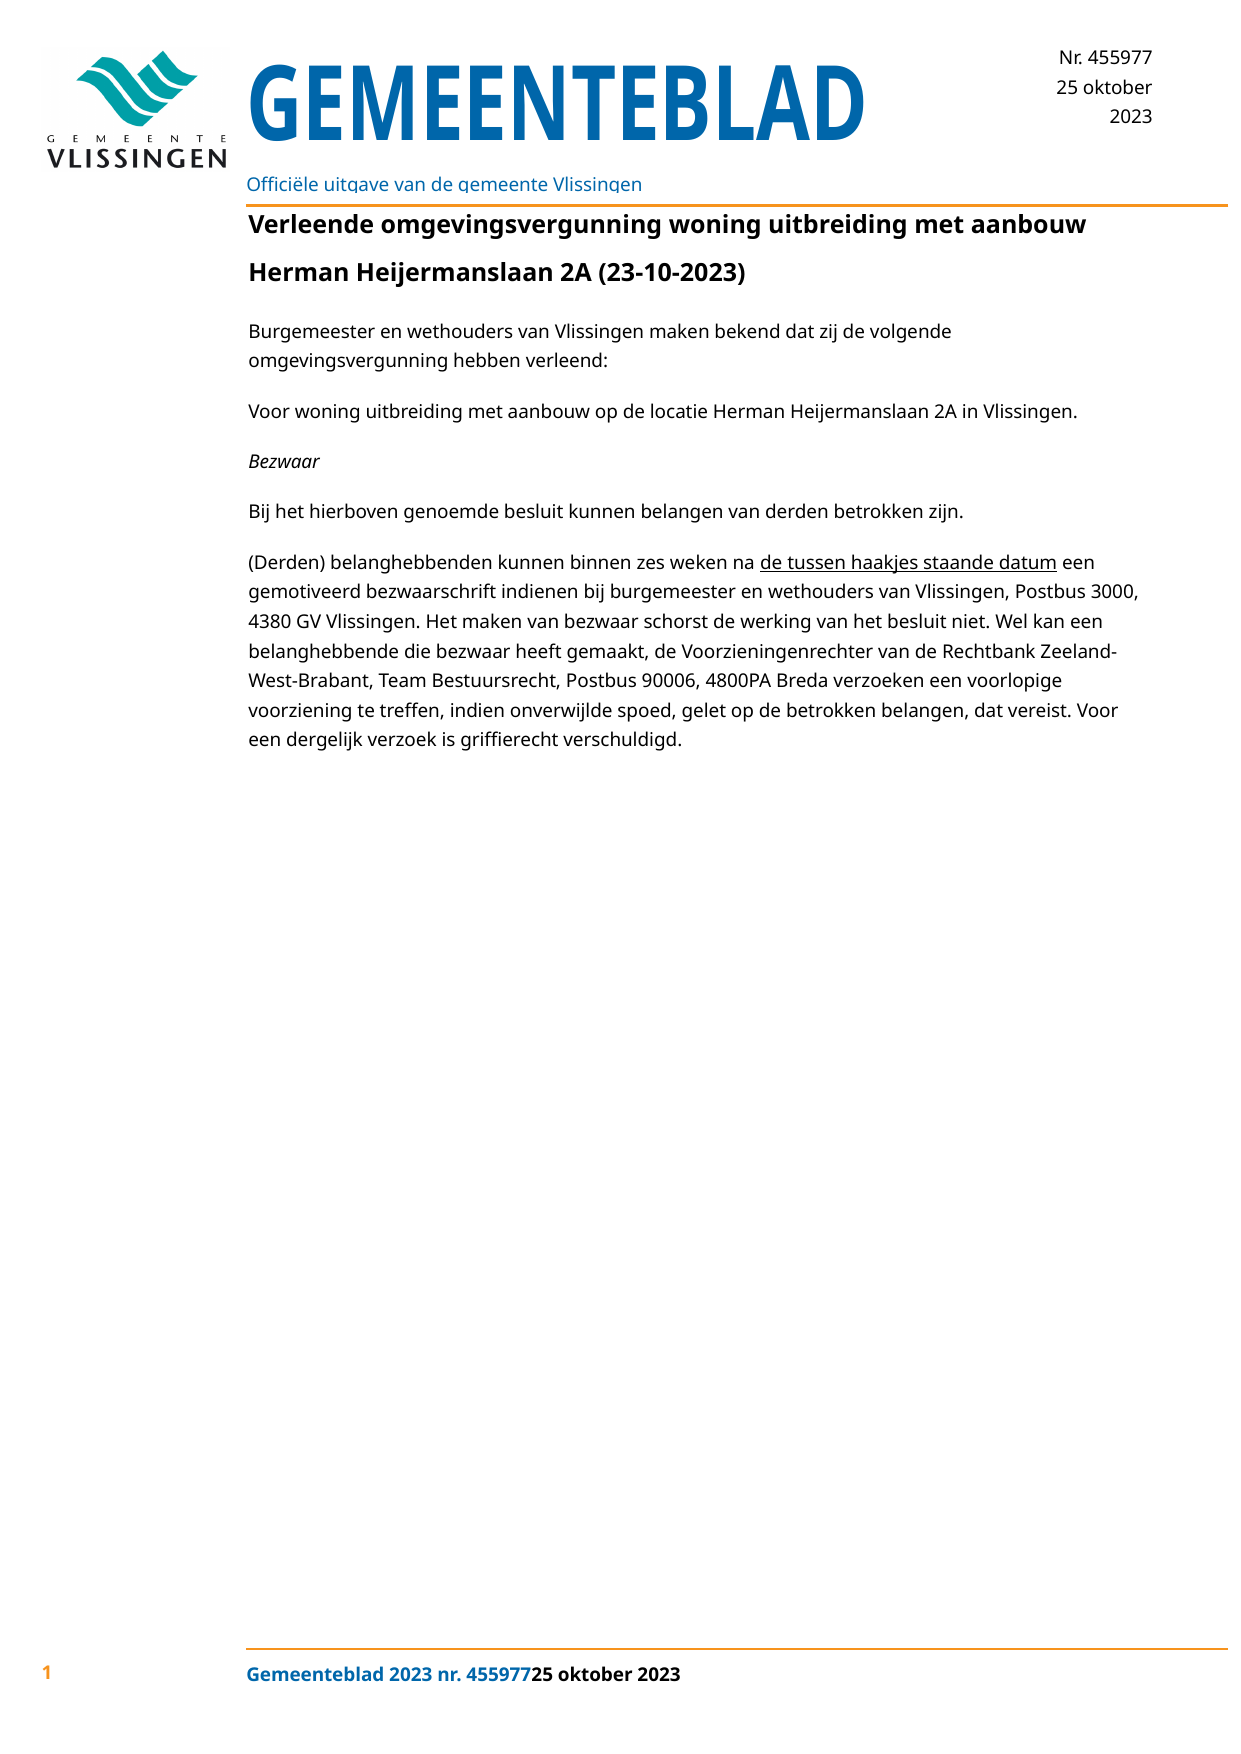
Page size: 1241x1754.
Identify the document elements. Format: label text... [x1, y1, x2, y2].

text Bij het hierboven genoemde besluit kunnen belangen van derden betrokken zijn. [248, 499, 1152, 524]
text Burgemeester en wethouders van Vlissingen maken bekend dat zij de volgende omgevingsvergunning hebben verleend: [248, 318, 1152, 373]
picture [41, 47, 231, 172]
text (Derden) belanghebbenden kunnen binnen zes weken na de tussen haakjes staande datum een gemotiveerd bezwaarschrift indienen bij burgemeester en wethouders van Vlissingen, Postbus 3000, 4380 GV Vlissingen. Het maken van bezwaar schorst de werking van het besluit niet. Wel kan een belanghebbende die bezwaar heeft gemaakt, de Voorzieningenrechter van de Rechtbank Zeeland-West-Brabant, Team Bestuursrecht, Postbus 90006, 4800PA Breda verzoeken een voorlopige voorziening te treffen, indien onverwijlde spoed, gelet op de betrokken belangen, dat vereist. Voor een dergelijk verzoek is griffierecht verschuldigd. [248, 549, 1152, 752]
text Voor woning uitbreiding met aanbouw op de locatie Herman Heijermanslaan 2A in Vlissingen. [248, 398, 1152, 424]
text Bezwaar [248, 448, 1152, 474]
text Verleende omgevingsvergunning woning uitbreiding met aanbouw Herman Heijermanslaan 2A (23-10-2023) [248, 207, 1152, 288]
